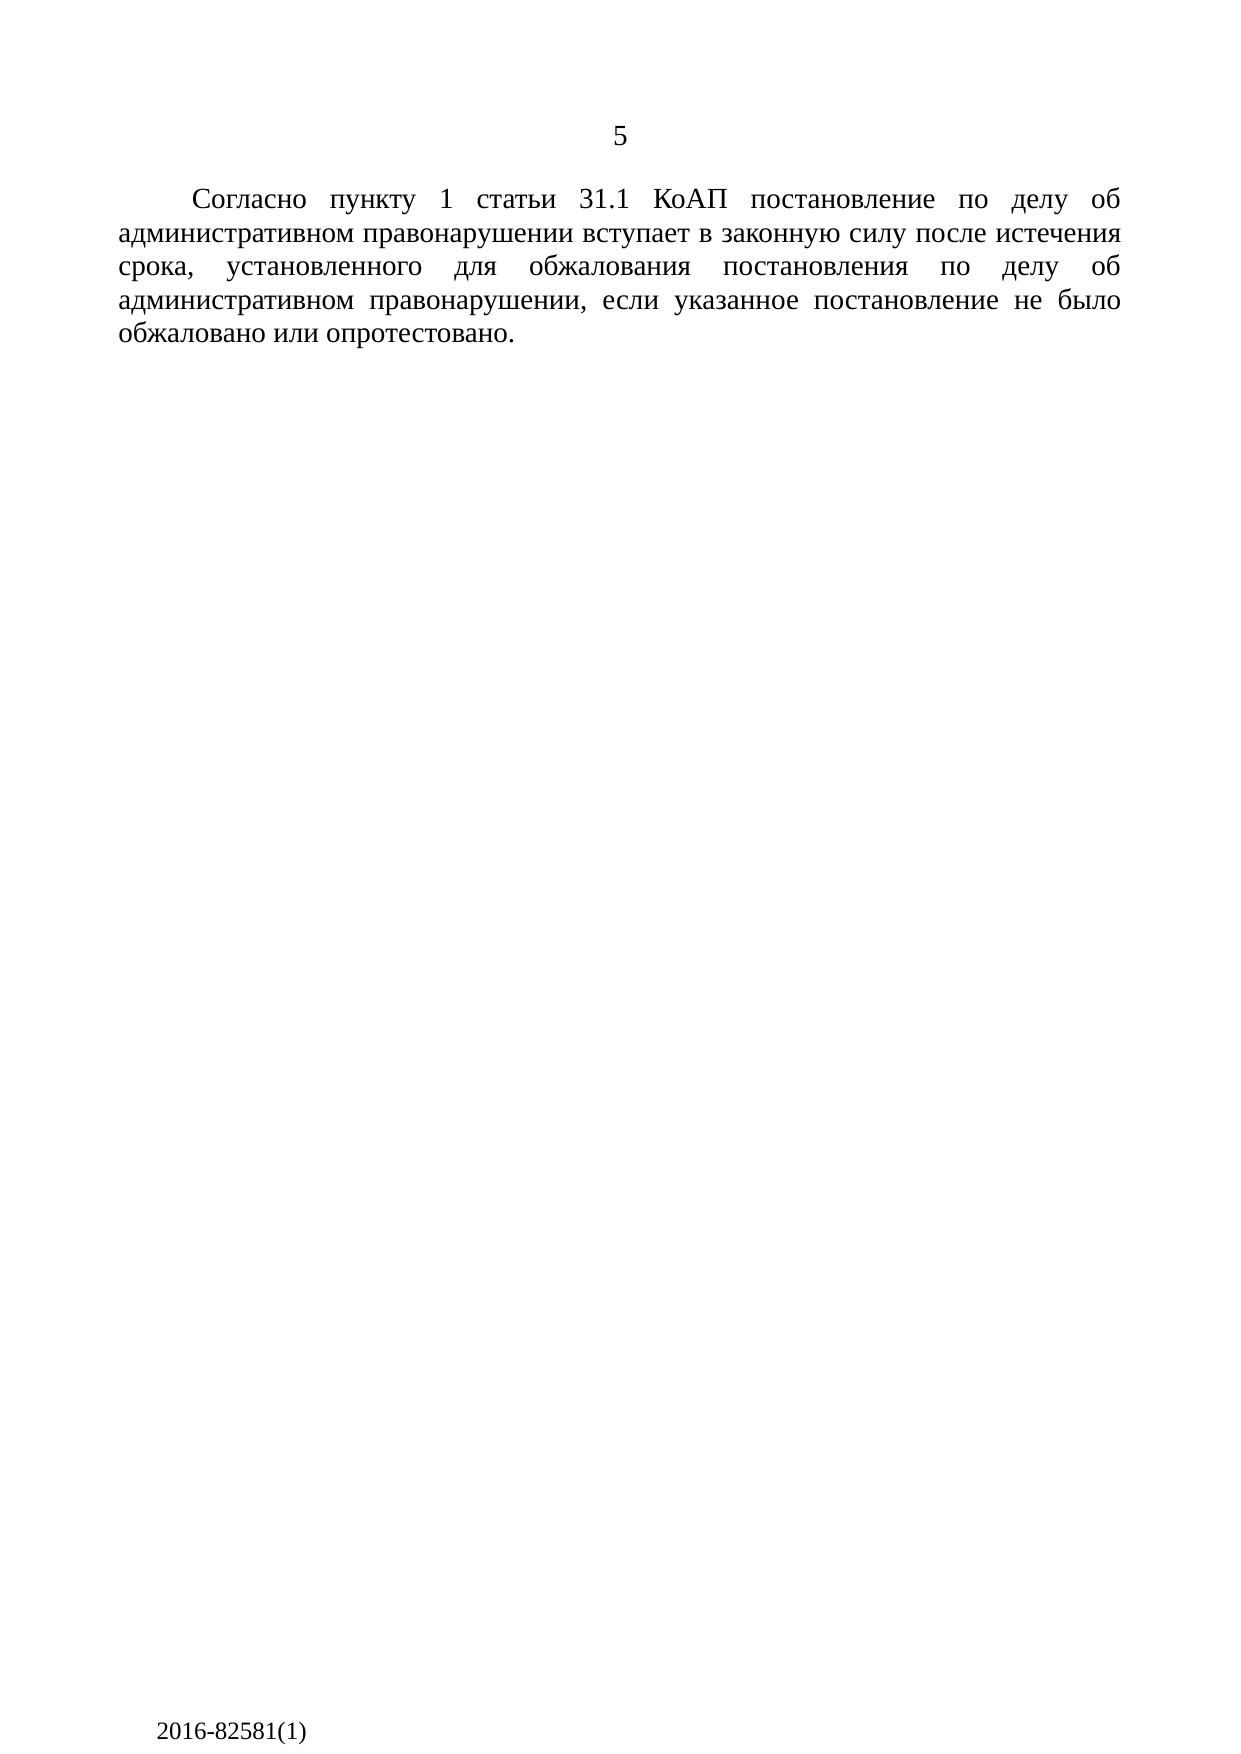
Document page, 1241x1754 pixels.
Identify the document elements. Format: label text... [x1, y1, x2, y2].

text Согласно пункту 1 статьи 31.1 КоАП постановление по делу об административном правонарушении вступает в законную силу после истечения срока, установленного для обжалования постановления по делу об административном правонарушении, если указанное постановление не было обжаловано или опротестовано. [118, 181, 1122, 349]
